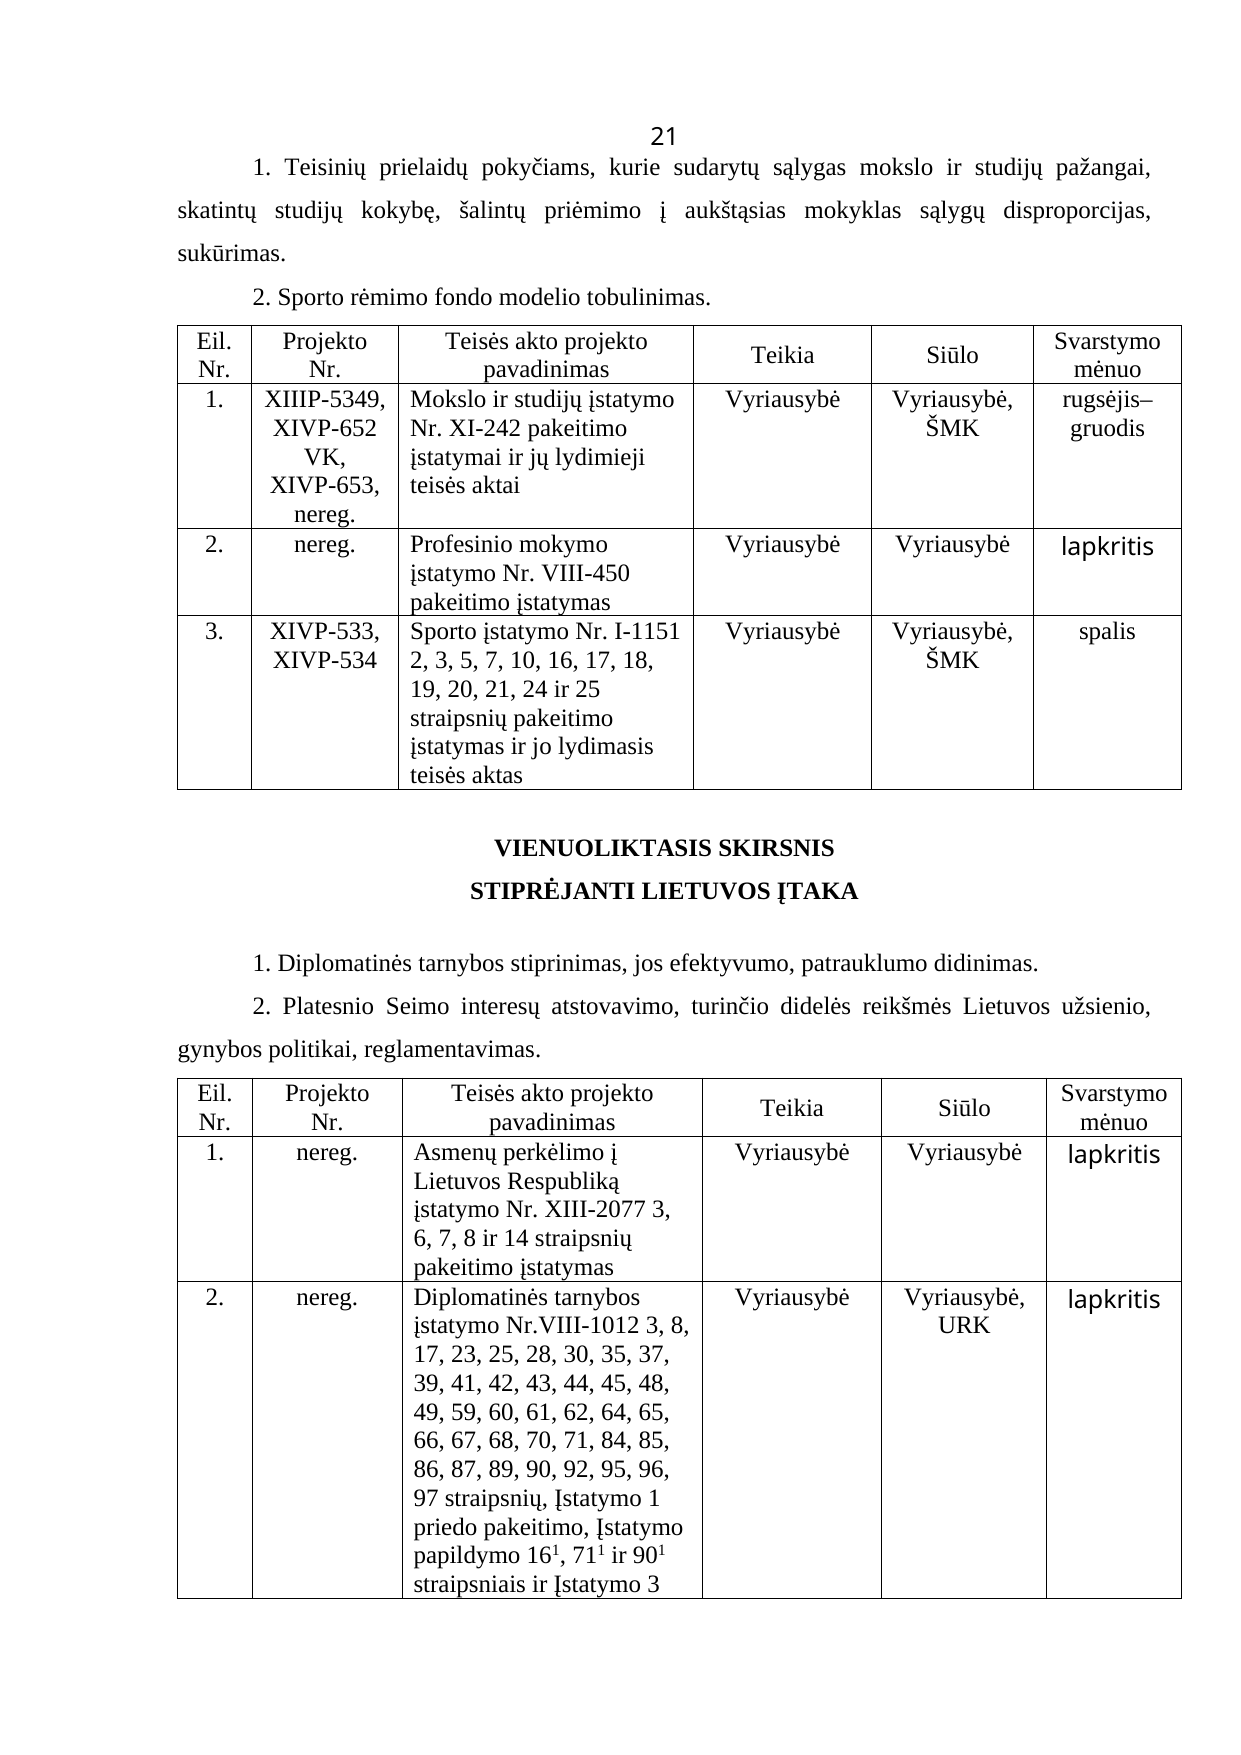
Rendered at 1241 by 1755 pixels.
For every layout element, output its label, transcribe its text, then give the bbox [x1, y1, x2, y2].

text 1. Teisinių prielaidų pokyčiams, kurie sudarytų sąlygas mokslo ir studijų pažangai, skatintų studijų kokybę, šalintų priėmimo į aukštąsias mokyklas sąlygų disproporcijas, sukūrimas. [177, 152, 1152, 267]
table_cell Diplomatinės tarnybos įstatymo Nr.VIII-1012 3, 8, 17, 23, 25, 28, 30, 35, 37, 39, 41, 42, 43, 44, 45, 48, 49, 59, 60, 61, 62, 64, 65, 66, 67, 68, 70, 71, 84, 85, 86, 87, 89, 90, 92, 95, 96, 97 straipsnių, Įstatymo 1 priedo pakeitimo, Įstatymo papildymo 161, 711 ir 901 straipsniais ir Įstatymo 3 [403, 1282, 702, 1598]
table_cell Vyriausybė, URK [882, 1282, 1046, 1598]
table_cell Vyriausybė [694, 384, 871, 528]
table_cell Vyriausybė [703, 1282, 881, 1598]
table_cell Vyriausybė, ŠMK [872, 616, 1033, 789]
table_header Teisės akto projekto pavadinimas [399, 326, 693, 383]
table_cell XIIIP-5349, XIVP-652 VK, XIVP-653, nereg. [252, 384, 398, 528]
table_header Teikia [703, 1079, 881, 1136]
table_header Projekto Nr. [252, 326, 398, 383]
text 2. Sporto rėmimo fondo modelio tobulinimas. [177, 282, 1152, 310]
table_header Teikia [694, 326, 871, 383]
table_cell nereg. [253, 1137, 402, 1281]
table_cell spalis [1034, 616, 1181, 789]
table_header Svarstymo mėnuo [1047, 1079, 1181, 1136]
table_header Eil. Nr. [178, 326, 251, 383]
table_cell 1. [178, 1137, 252, 1281]
table_cell Vyriausybė [872, 529, 1033, 615]
text VIENUOLIKTASIS SKIRSNIS [177, 833, 1152, 862]
table_header Siūlo [882, 1079, 1046, 1136]
table_cell Vyriausybė [694, 616, 871, 789]
table_cell 1. [178, 384, 251, 528]
table_cell 3. [178, 616, 251, 789]
table_header Eil. Nr. [178, 1079, 252, 1136]
table_cell Mokslo ir studijų įstatymo Nr. XI-242 pakeitimo įstatymai ir jų lydimieji teisės aktai [399, 384, 693, 528]
table_cell Vyriausybė [882, 1137, 1046, 1281]
table_cell Sporto įstatymo Nr. I-1151 2, 3, 5, 7, 10, 16, 17, 18, 19, 20, 21, 24 ir 25 straipsnių pakeitimo įstatymas ir jo lydimasis teisės aktas [399, 616, 693, 789]
table_cell nereg. [252, 529, 398, 615]
table_cell 2. [178, 1282, 252, 1598]
table_cell rugsėjis–gruodis [1034, 384, 1181, 528]
table_header Teisės akto projekto pavadinimas [403, 1079, 702, 1136]
table_header Projekto Nr. [253, 1079, 402, 1136]
text 1. Diplomatinės tarnybos stiprinimas, jos efektyvumo, patrauklumo didinimas. [177, 948, 1152, 977]
table_cell Vyriausybė [703, 1137, 881, 1281]
table_cell Vyriausybė, ŠMK [872, 384, 1033, 528]
table_header Svarstymo mėnuo [1034, 326, 1181, 383]
table_cell Asmenų perkėlimo į Lietuvos Respubliką įstatymo Nr. XIII-2077 3, 6, 7, 8 ir 14 straipsnių pakeitimo įstatymas [403, 1137, 702, 1281]
table_cell lapkritis [1047, 1137, 1181, 1281]
table_cell 2. [178, 529, 251, 615]
table_header Siūlo [872, 326, 1033, 383]
table_cell nereg. [253, 1282, 402, 1598]
table_cell Profesinio mokymo įstatymo Nr. VIII-450 pakeitimo įstatymas [399, 529, 693, 615]
table_cell XIVP-533, XIVP-534 [252, 616, 398, 789]
table_cell Vyriausybė [694, 529, 871, 615]
table_cell lapkritis [1034, 529, 1181, 615]
text STIPRĖJANTI LIETUVOS ĮTAKA [177, 876, 1152, 905]
table_cell lapkritis [1047, 1282, 1181, 1598]
text 2. Platesnio Seimo interesų atstovavimo, turinčio didelės reikšmės Lietuvos užsienio, gynybos politikai, reglamentavimas. [177, 991, 1152, 1063]
